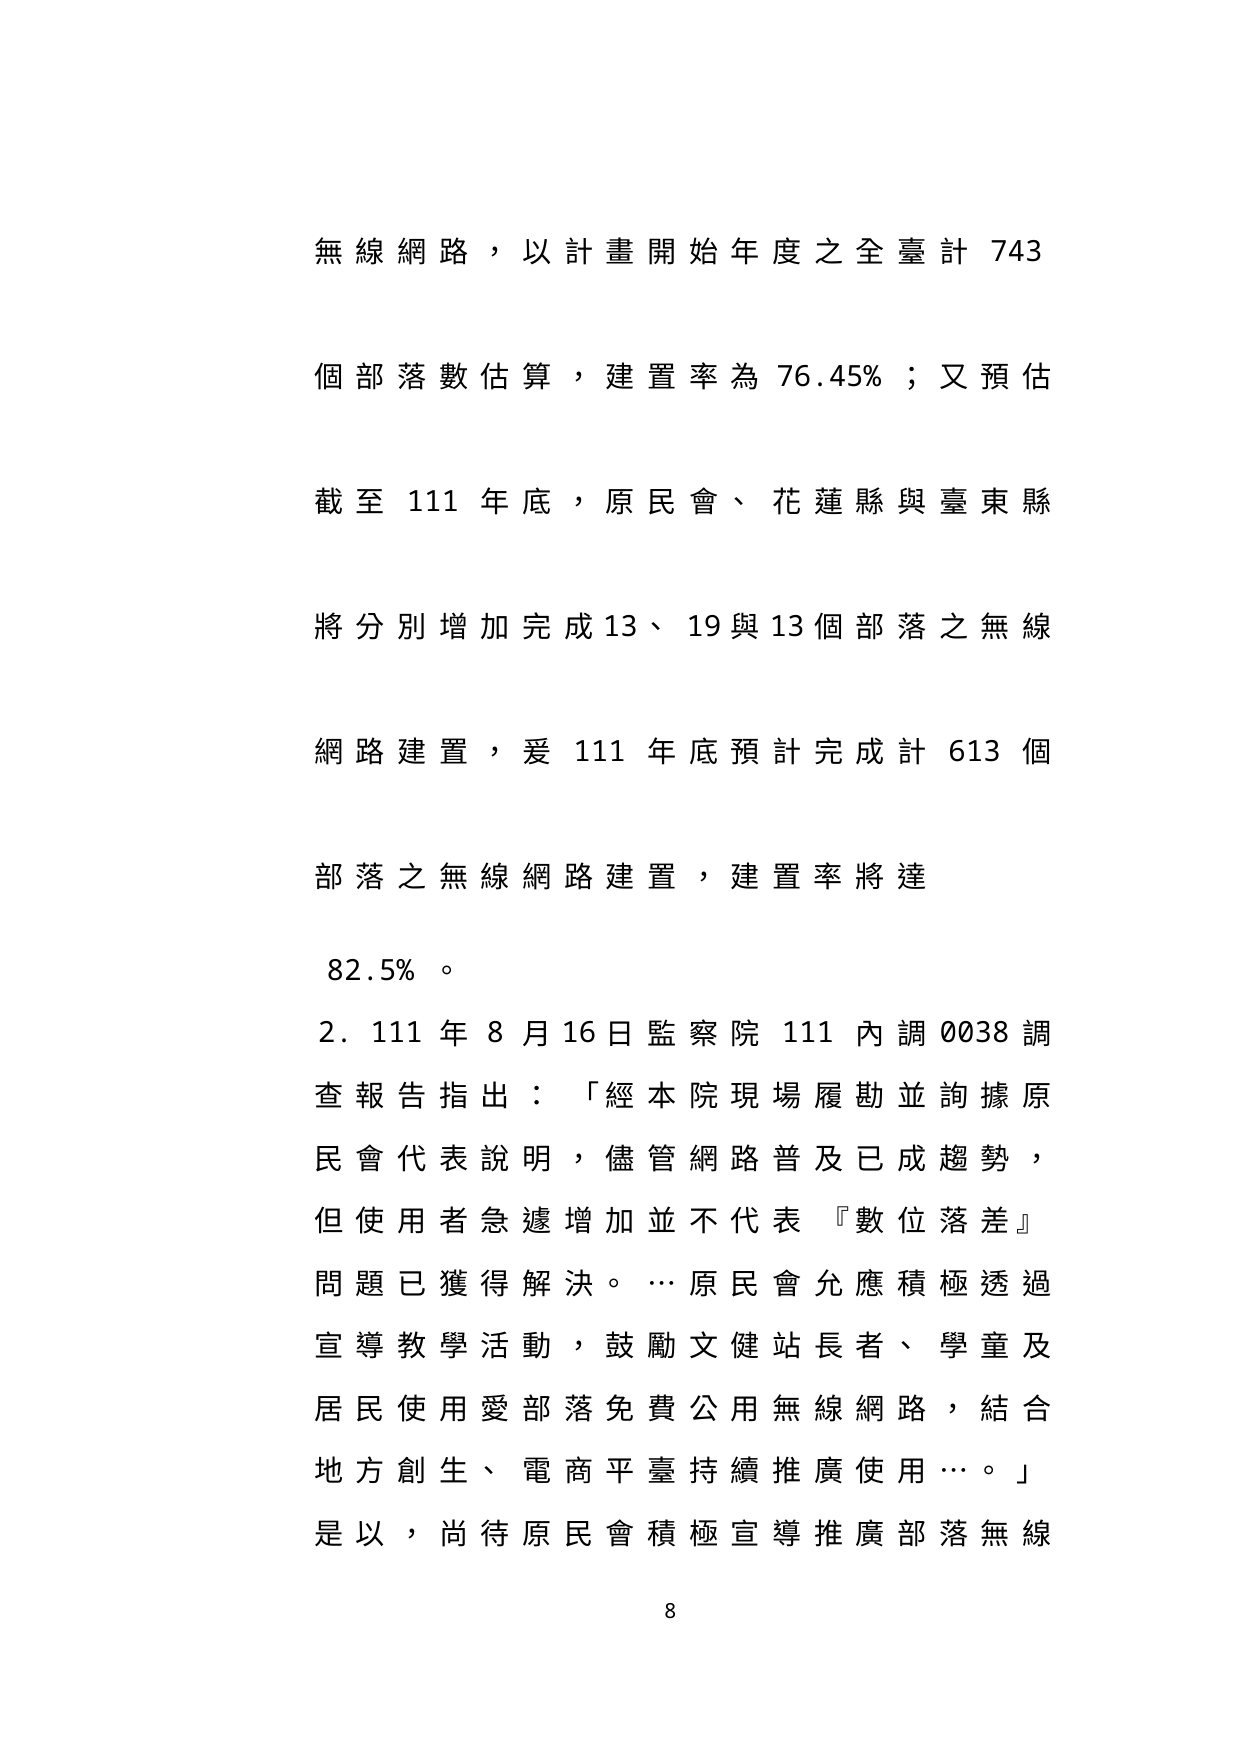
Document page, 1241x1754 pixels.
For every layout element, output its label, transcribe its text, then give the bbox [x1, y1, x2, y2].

text 2. 111年8月16日監察院111內調0038調查報告指出：「經本院現場履勘並詢據原民會代表說明，儘管網路普及已成趨勢，但使用者急遽增加並不代表『數位落差』問題已獲得解決。…原民會允應積極透過宣導教學活動，鼓勵文健站長者、學童及居民使用愛部落免費公用無線網路，結合地方創生、電商平臺持續推廣使用…。」是以，尚待原民會積極宣導推廣部落無線 [271, 990, 1058, 1552]
text 無線網路，以計畫開始年度之全臺計743個部落數估算，建置率為76.45%；又預估截至111年底，原民會、花蓮縣與臺東縣將分別增加完成13、19與13個部落之無線網路建置，爰111年底預計完成計613個部落之無線網路建置，建置率將達82.5%。 [271, 177, 1058, 990]
